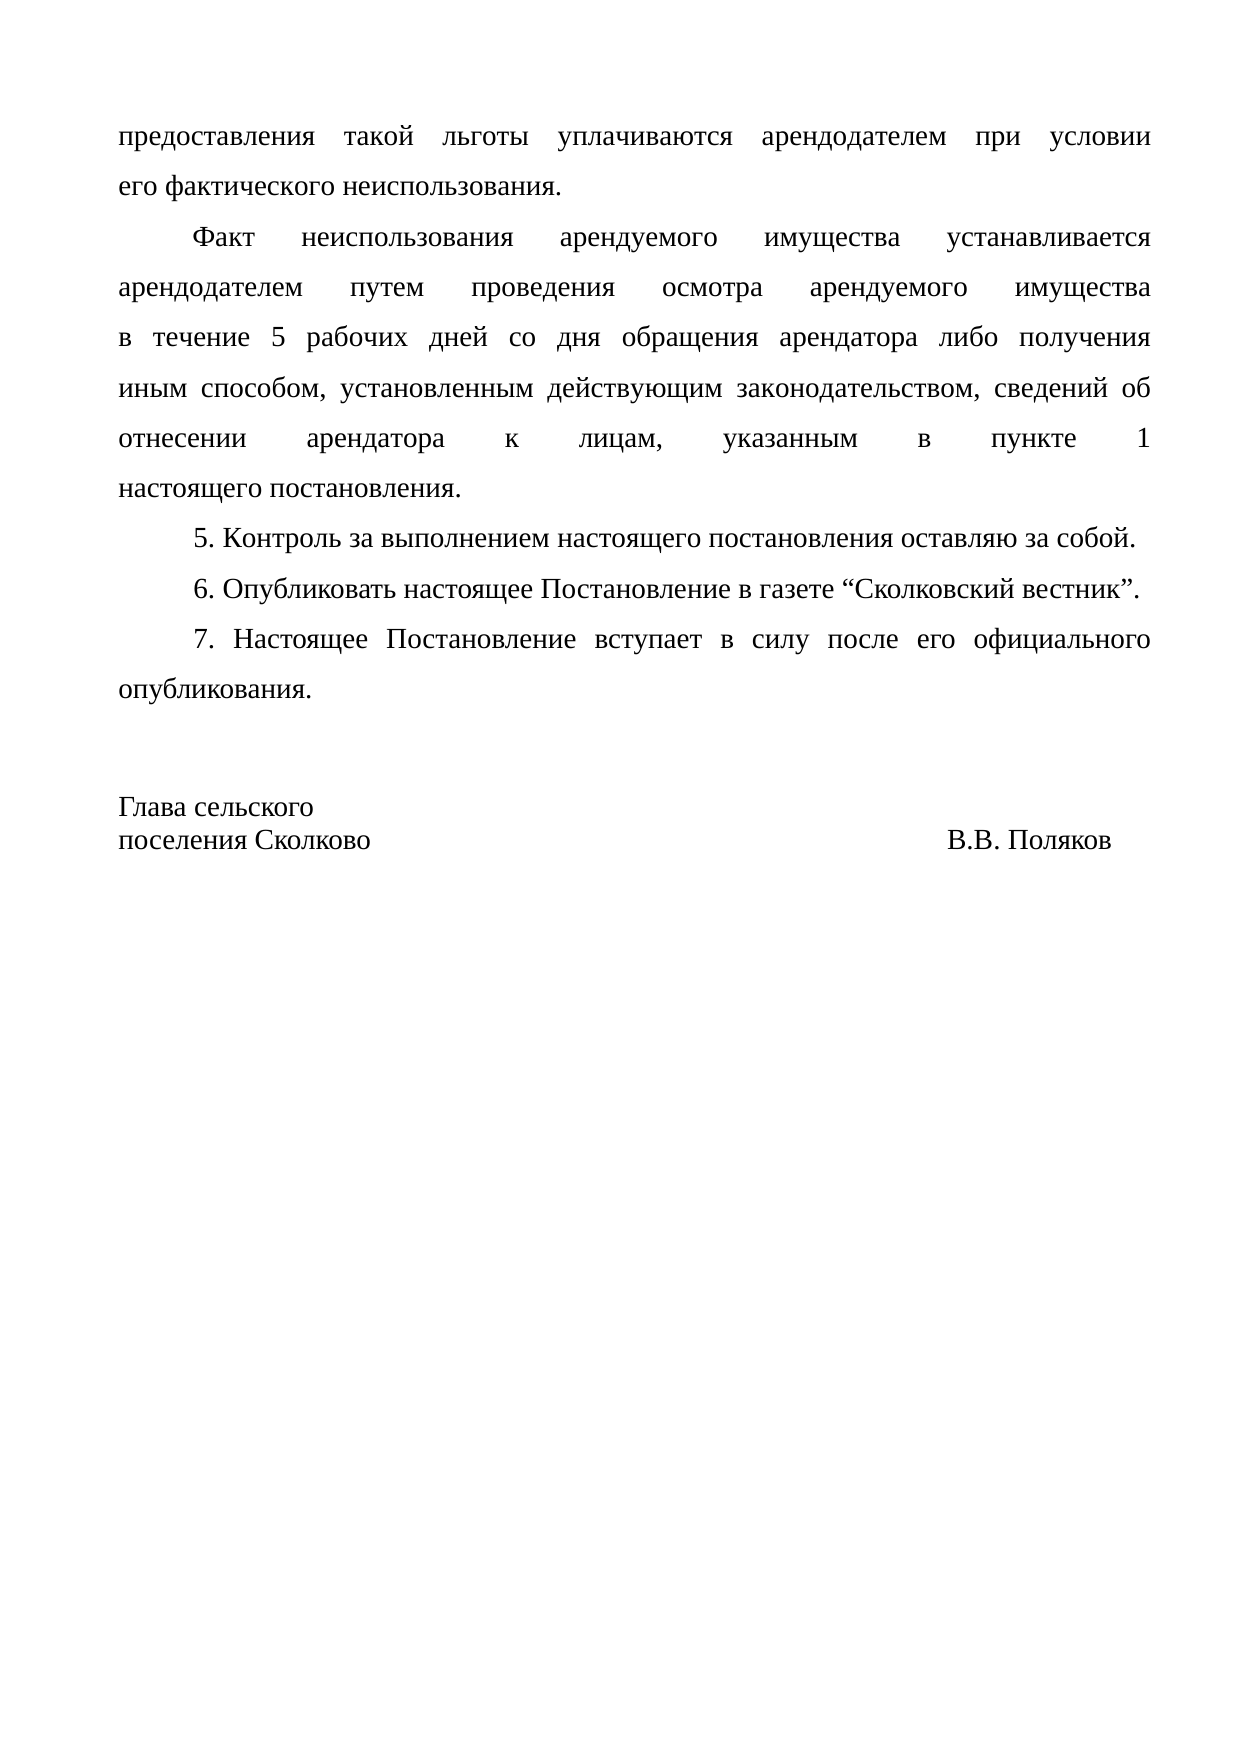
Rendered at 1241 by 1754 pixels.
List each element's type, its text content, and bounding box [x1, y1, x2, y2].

text 7. Настоящее Постановление вступает в силу после его официального опубликования. [118, 621, 1152, 705]
text поселения Сколково В.В. Поляков [118, 822, 1152, 856]
text предоставления такой льготы уплачиваются арендодателем при условии его фактического неиспользования. [118, 118, 1152, 202]
text Факт неиспользования арендуемого имущества устанавливается арендодателем путем проведения осмотра арендуемого имущества в течение 5 рабочих дней со дня обращения арендатора либо получения иным способом, установленным действующим законодательством, сведений об отнесении арендатора к лицам, указанным в пункте 1 настоящего постановления. [118, 219, 1152, 504]
text 5. Контроль за выполнением настоящего постановления оставляю за собой. [118, 521, 1152, 554]
text Глава сельского [118, 789, 1152, 822]
text 6. Опубликовать настоящее Постановление в газете “Сколковский вестник”. [118, 571, 1152, 604]
